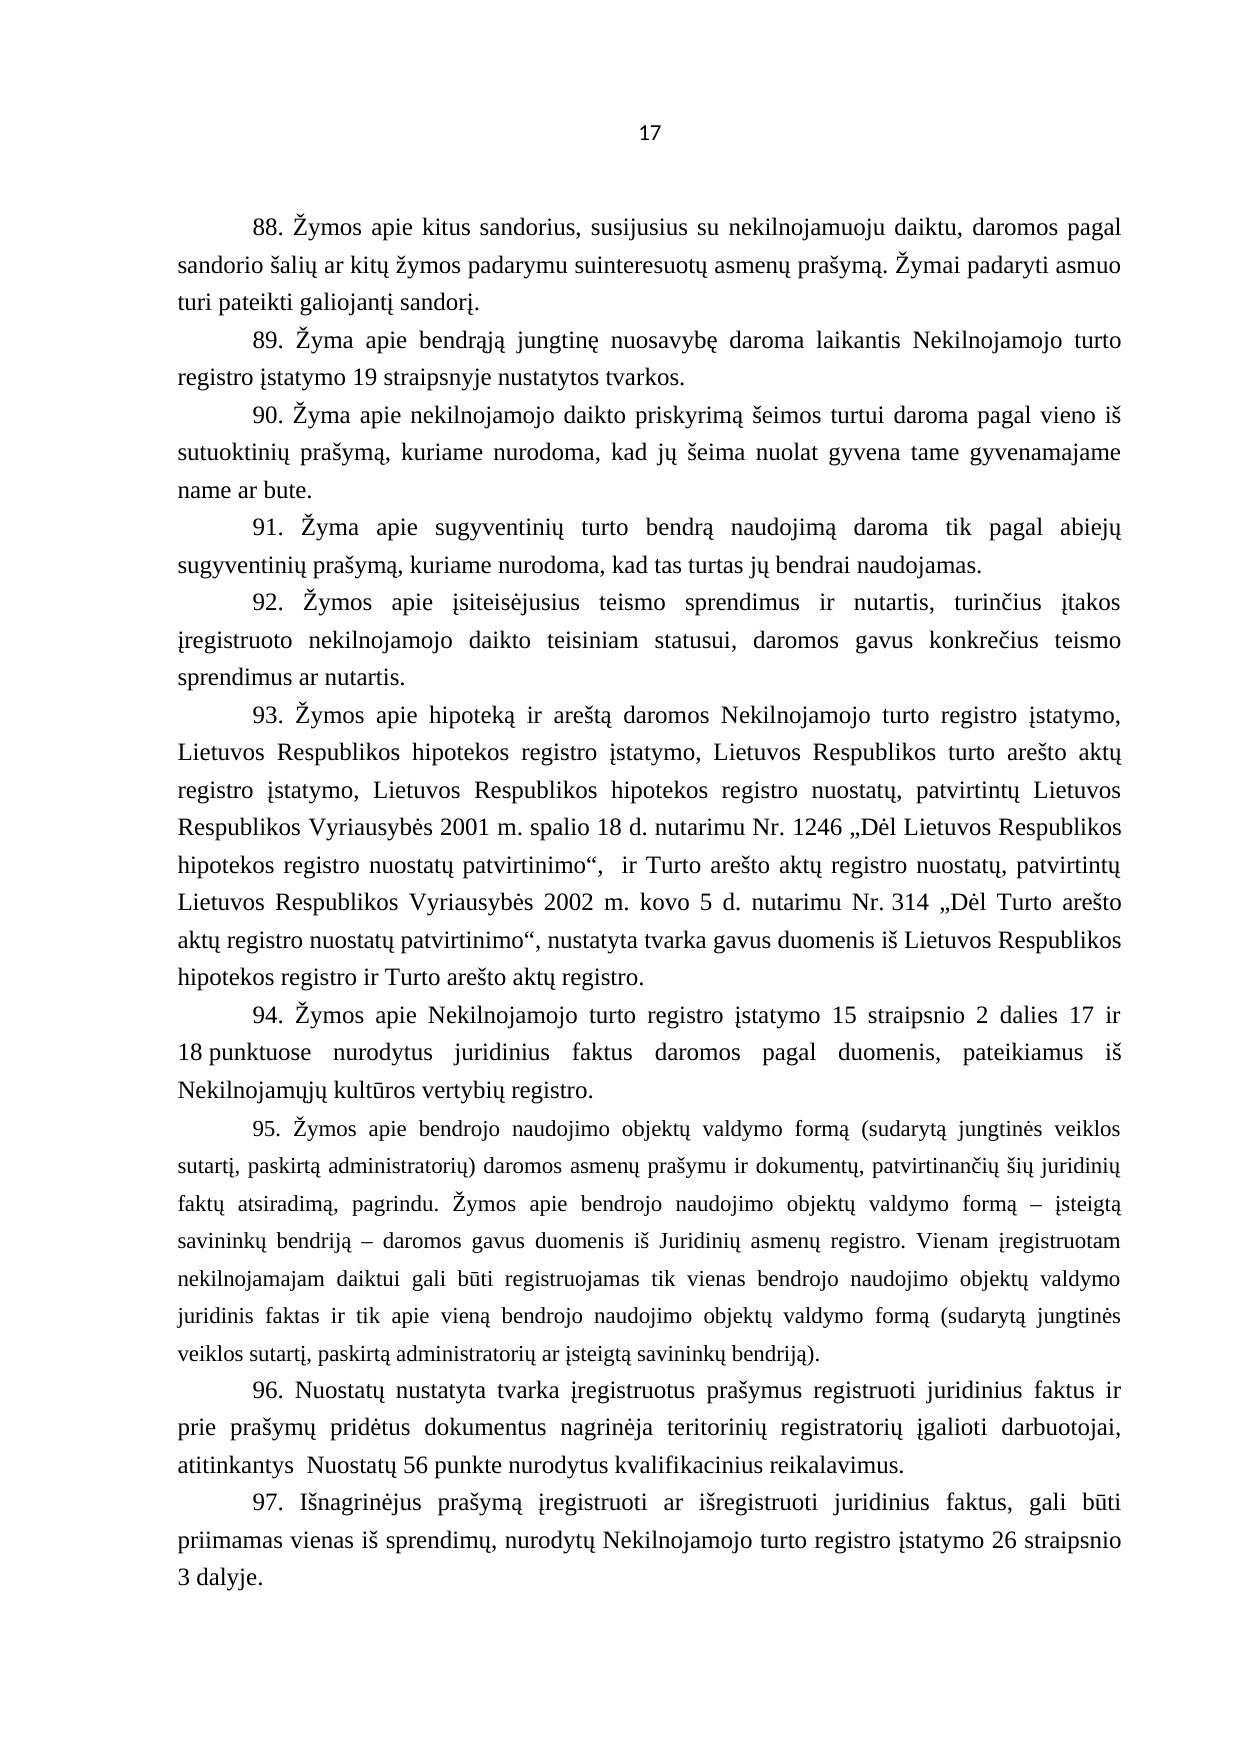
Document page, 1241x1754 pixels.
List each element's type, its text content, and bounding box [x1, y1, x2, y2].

text 88. Žymos apie kitus sandorius, susijusius su nekilnojamuoju daiktu, daromos pagal sandorio šalių ar kitų žymos padarymu suinteresuotų asmenų prašymą. Žymai padaryti asmuo turi pateikti galiojantį sandorį. [177, 204, 1122, 316]
text 91. Žyma apie sugyventinių turto bendrą naudojimą daroma tik pagal abiejų sugyventinių prašymą, kuriame nurodoma, kad tas turtas jų bendrai naudojamas. [177, 504, 1122, 579]
text 95. Žymos apie bendrojo naudojimo objektų valdymo formą (sudarytą jungtinės veiklos sutartį, paskirtą administratorių) daromos asmenų prašymu ir dokumentų, patvirtinančių šių juridinių faktų atsiradimą, pagrindu. Žymos apie bendrojo naudojimo objektų valdymo formą – įsteigtą savininkų bendriją – daromos gavus duomenis iš Juridinių asmenų registro. Vienam įregistruotam nekilnojamajam daiktui gali būti registruojamas tik vienas bendrojo naudojimo objektų valdymo juridinis faktas ir tik apie vieną bendrojo naudojimo objektų valdymo formą (sudarytą jungtinės veiklos sutartį, paskirtą administratorių ar įsteigtą savininkų bendriją). [177, 1104, 1122, 1366]
text 94. Žymos apie Nekilnojamojo turto registro įstatymo 15 straipsnio 2 dalies 17 ir 18 punktuose nurodytus juridinius faktus daromos pagal duomenis, pateikiamus iš Nekilnojamųjų kultūros vertybių registro. [177, 991, 1122, 1104]
text 96. Nuostatų nustatyta tvarka įregistruotus prašymus registruoti juridinius faktus ir prie prašymų pridėtus dokumentus nagrinėja teritorinių registratorių įgalioti darbuotojai, atitinkantys Nuostatų 56 punkte nurodytus kvalifikacinius reikalavimus. [177, 1366, 1122, 1479]
text 92. Žymos apie įsiteisėjusius teismo sprendimus ir nutartis, turinčius įtakos įregistruoto nekilnojamojo daikto teisiniam statusui, daromos gavus konkrečius teismo sprendimus ar nutartis. [177, 579, 1122, 691]
text 97. Išnagrinėjus prašymą įregistruoti ar išregistruoti juridinius faktus, gali būti priimamas vienas iš sprendimų, nurodytų Nekilnojamojo turto registro įstatymo 26 straipsnio 3 dalyje. [177, 1479, 1122, 1591]
text 89. Žyma apie bendrąją jungtinę nuosavybę daroma laikantis Nekilnojamojo turto registro įstatymo 19 straipsnyje nustatytos tvarkos. [177, 316, 1122, 391]
text 90. Žyma apie nekilnojamojo daikto priskyrimą šeimos turtui daroma pagal vieno iš sutuoktinių prašymą, kuriame nurodoma, kad jų šeima nuolat gyvena tame gyvenamajame name ar bute. [177, 391, 1122, 504]
text 93. Žymos apie hipoteką ir areštą daromos Nekilnojamojo turto registro įstatymo, Lietuvos Respublikos hipotekos registro įstatymo, Lietuvos Respublikos turto arešto aktų registro įstatymo, Lietuvos Respublikos hipotekos registro nuostatų, patvirtintų Lietuvos Respublikos Vyriausybės 2001 m. spalio 18 d. nutarimu Nr. 1246 „Dėl Lietuvos Respublikos hipotekos registro nuostatų patvirtinimo“, ir Turto arešto aktų registro nuostatų, patvirtintų Lietuvos Respublikos Vyriausybės 2002 m. kovo 5 d. nutarimu Nr. 314 „Dėl Turto arešto aktų registro nuostatų patvirtinimo“, nustatyta tvarka gavus duomenis iš Lietuvos Respublikos hipotekos registro ir Turto arešto aktų registro. [177, 691, 1122, 991]
